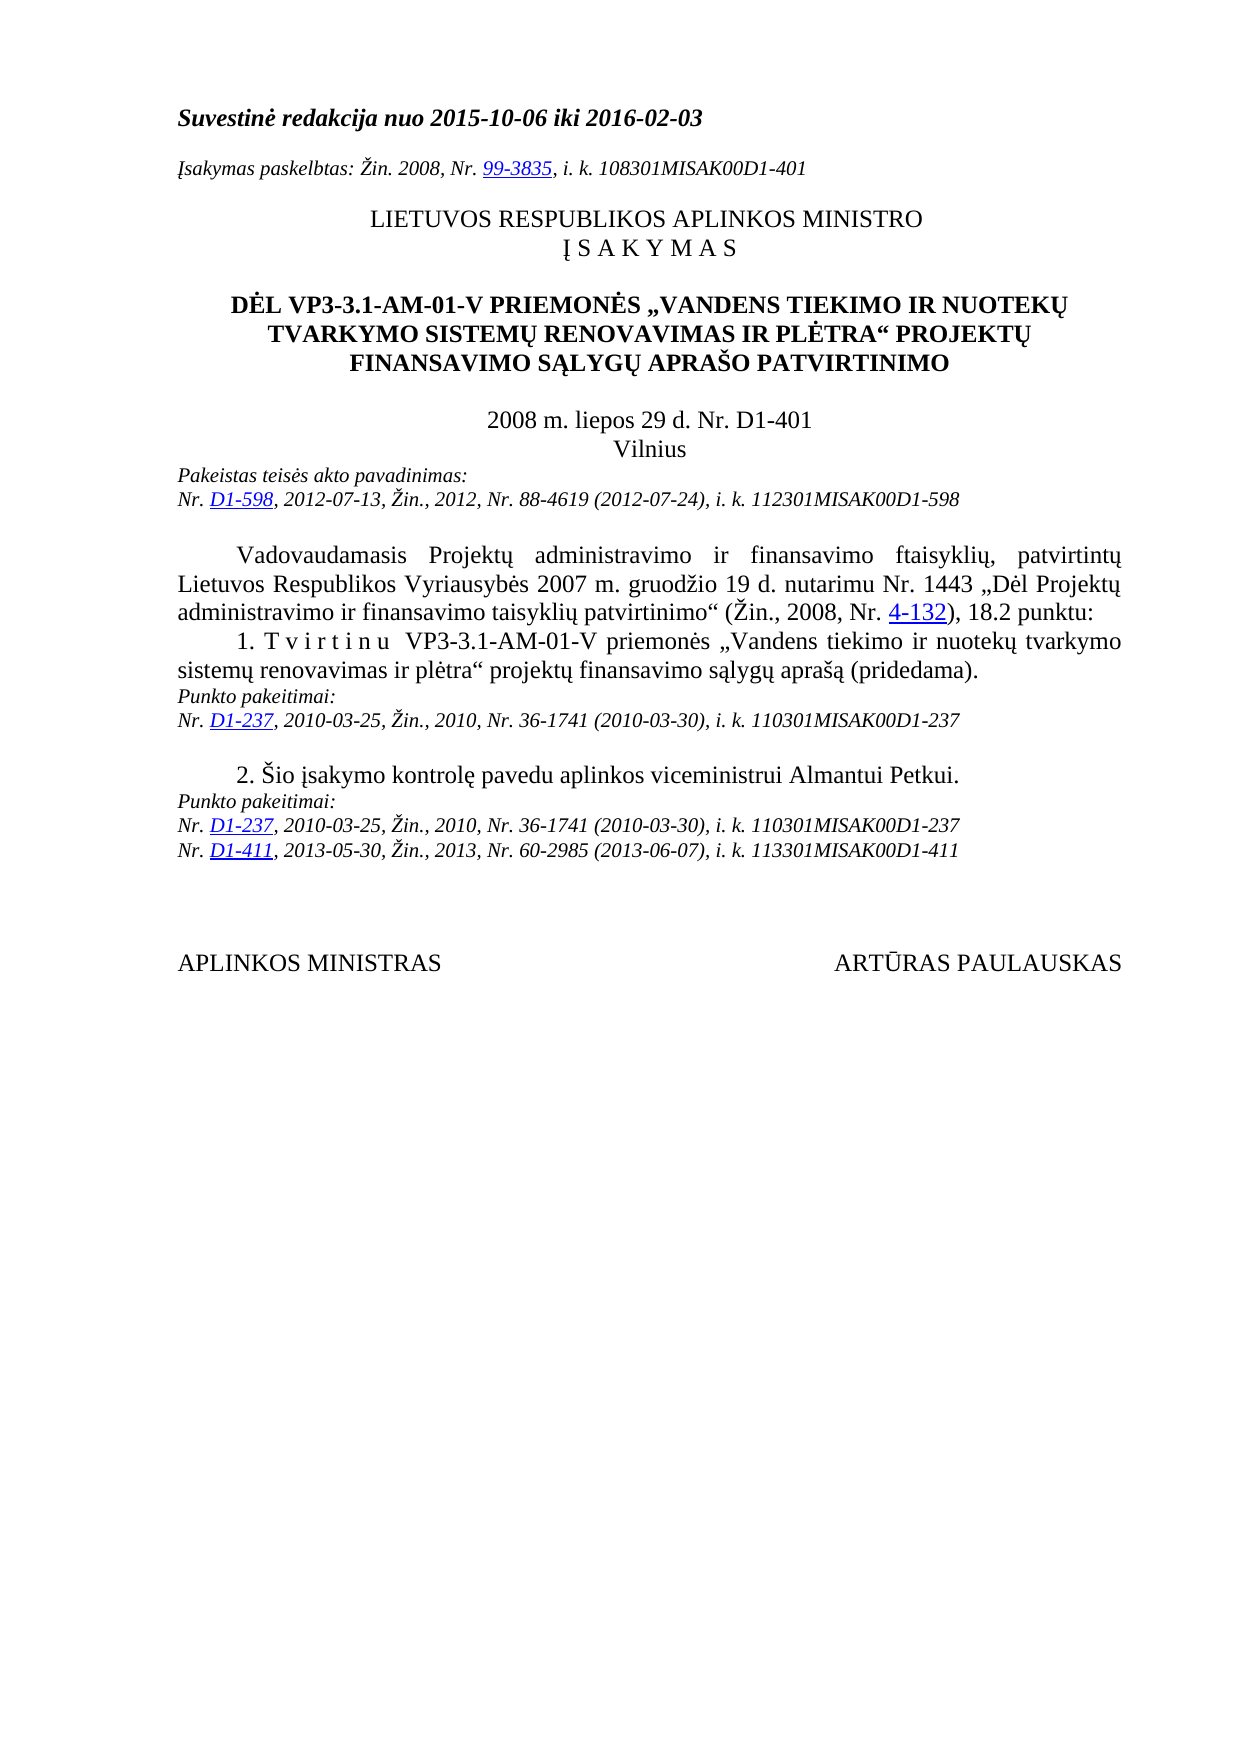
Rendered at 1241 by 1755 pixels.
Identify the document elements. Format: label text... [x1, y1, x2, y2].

text 2008 m. liepos 29 d. Nr. D1-401 [177, 406, 1122, 434]
text Punkto pakeitimai: [177, 789, 1122, 813]
text Punkto pakeitimai: [177, 684, 1122, 708]
text Vadovaudamasis Projektų administravimo ir finansavimo ftaisyklių, patvirtintų Lietuvos Respublikos Vyriausybės 2007 m. gruodžio 19 d. nutarimu Nr. 1443 „Dėl Projektų administravimo ir finansavimo taisyklių patvirtinimo“ (Žin., 2008, Nr. 4-132), 18.2 punktu: [177, 540, 1122, 626]
text Suvestinė redakcija nuo 2015-10-06 iki 2016-02-03 [177, 103, 1122, 132]
text Vilnius [177, 434, 1122, 463]
text 1. Tvirtinu VP3-3.1-AM-01-V priemonės „Vandens tiekimo ir nuotekų tvarkymo sistemų renovavimas ir plėtra“ projektų finansavimo sąlygų aprašą (pridedama). [177, 626, 1122, 684]
text APLINKOS MINISTRAS ARTŪRAS PAULAUSKAS [177, 948, 1122, 977]
text Pakeistas teisės akto pavadinimas: [177, 463, 1122, 487]
text Nr. D1-598, 2012-07-13, Žin., 2012, Nr. 88-4619 (2012-07-24), i. k. 112301MISAK00D1-598 [177, 487, 1122, 511]
text 2. Šio įsakymo kontrolę pavedu aplinkos viceministrui Almantui Petkui. [177, 761, 1122, 789]
text LIETUVOS RESPUBLIKOS APLINKOS MINISTRO [177, 204, 1122, 233]
text Nr. D1-237, 2010-03-25, Žin., 2010, Nr. 36-1741 (2010-03-30), i. k. 110301MISAK00D1-237 [177, 708, 1122, 732]
text Nr. D1-237, 2010-03-25, Žin., 2010, Nr. 36-1741 (2010-03-30), i. k. 110301MISAK00D1-237 [177, 813, 1122, 837]
text Nr. D1-411, 2013-05-30, Žin., 2013, Nr. 60-2985 (2013-06-07), i. k. 113301MISAK00D1-411 [177, 837, 1122, 862]
text ĮSAKYMAS [177, 233, 1122, 262]
text Įsakymas paskelbtas: Žin. 2008, Nr. 99-3835, i. k. 108301MISAK00D1-401 [177, 156, 1122, 180]
text DĖL VP3-3.1-AM-01-V PRIEMONĖS „VANDENS TIEKIMO IR NUOTEKŲ TVARKYMO SISTEMŲ RENOVAVIMAS IR PLĖTRA“ PROJEKTŲ FINANSAVIMO SĄLYGŲ APRAŠO PATVIRTINIMO [177, 291, 1122, 377]
